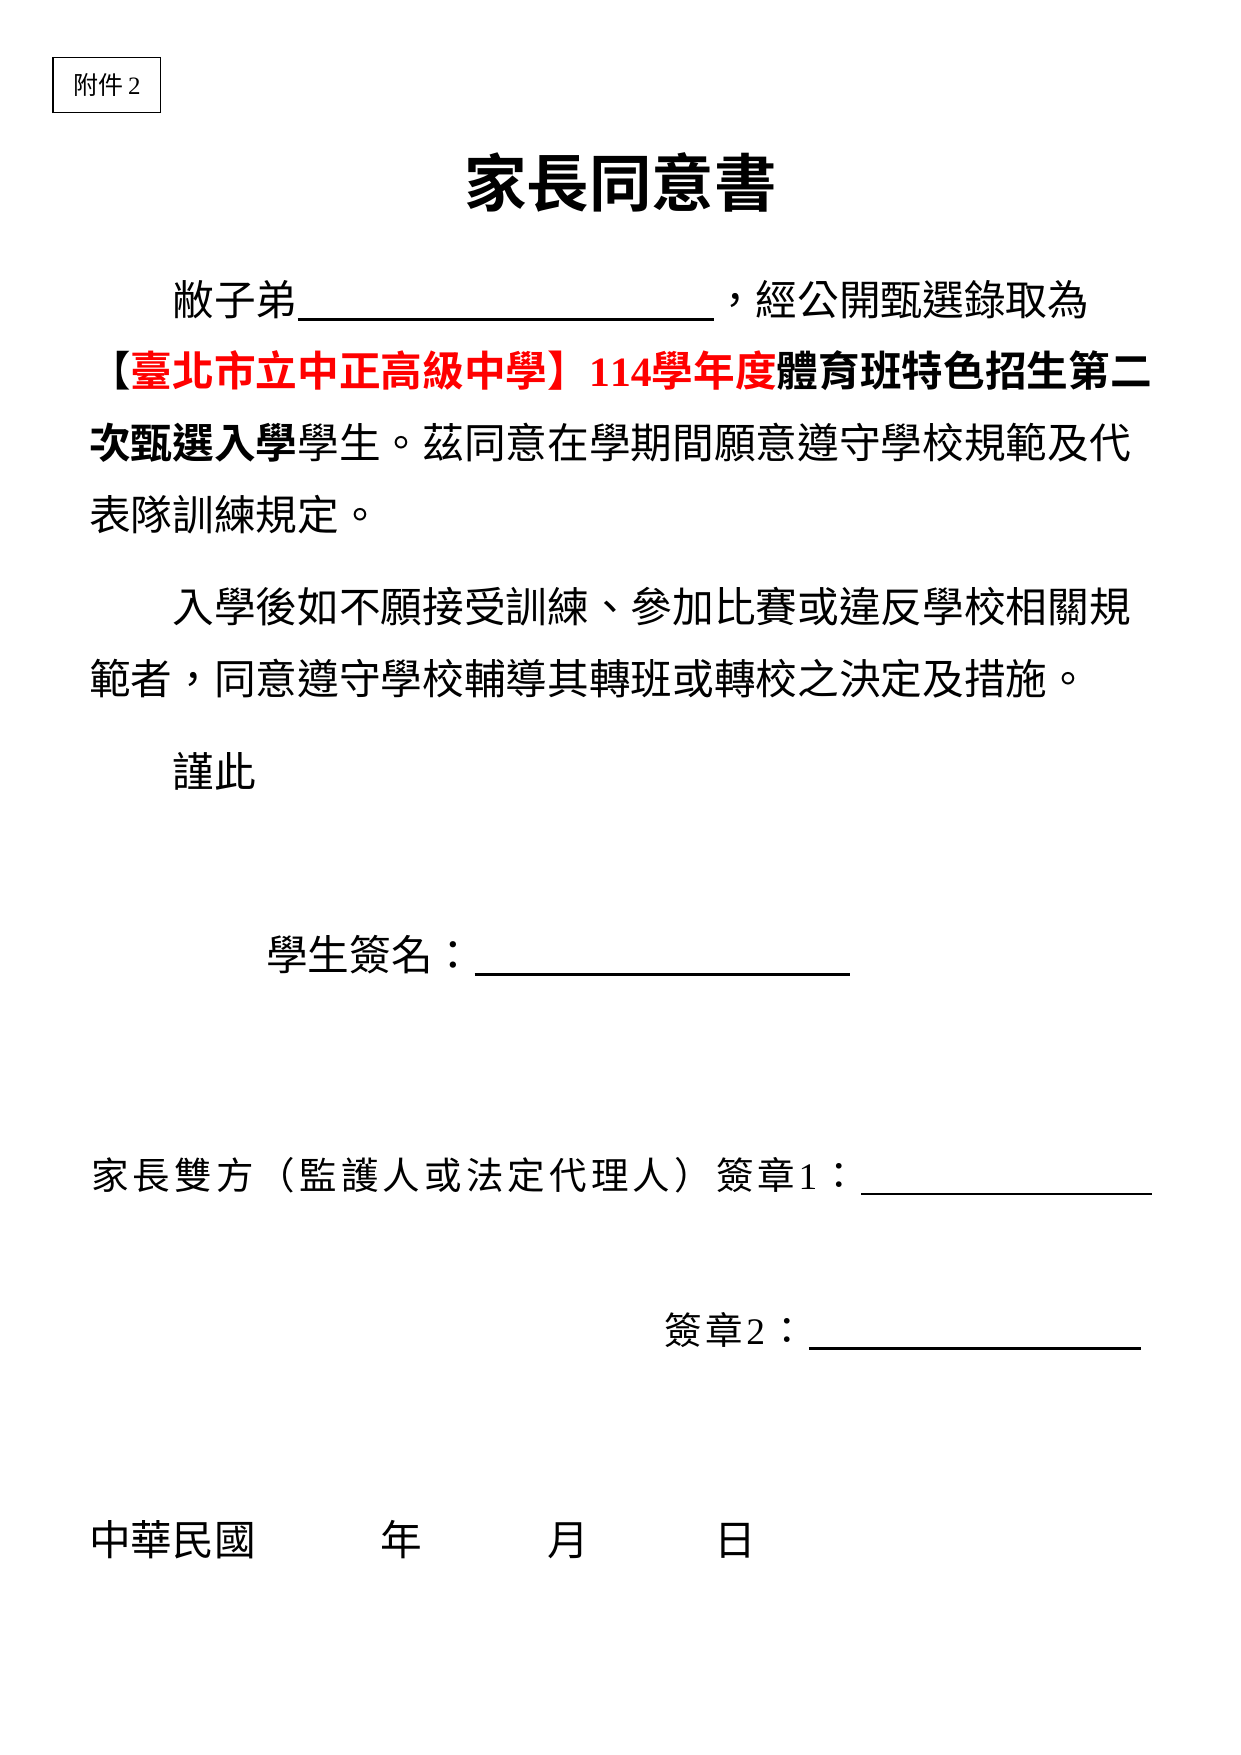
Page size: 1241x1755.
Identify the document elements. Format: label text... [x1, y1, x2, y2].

text 家長雙方（監護人或法定代理人）簽章1： [89, 1093, 1151, 1218]
text 敝子弟 ，經公開甄選錄取為【臺北市立中正高級中學】114學年度體育班特色招生第二次甄選入學學生。茲同意在學期間願意遵守學校規範及代表隊訓練規定。 [89, 255, 1151, 533]
text 附件2 [69, 66, 144, 102]
text 簽章2： [89, 1249, 1151, 1374]
text 謹此 [89, 727, 1151, 790]
text 家長同意書 [89, 106, 1151, 231]
text 學生簽名： [89, 910, 1151, 973]
text [54, 58, 160, 112]
text 入學後如不願接受訓練、參加比賽或違反學校相關規範者，同意遵守學校輔導其轉班或轉校之決定及措施。 [89, 563, 1151, 697]
text 中華民國 年 月 日 [89, 1495, 1151, 1558]
